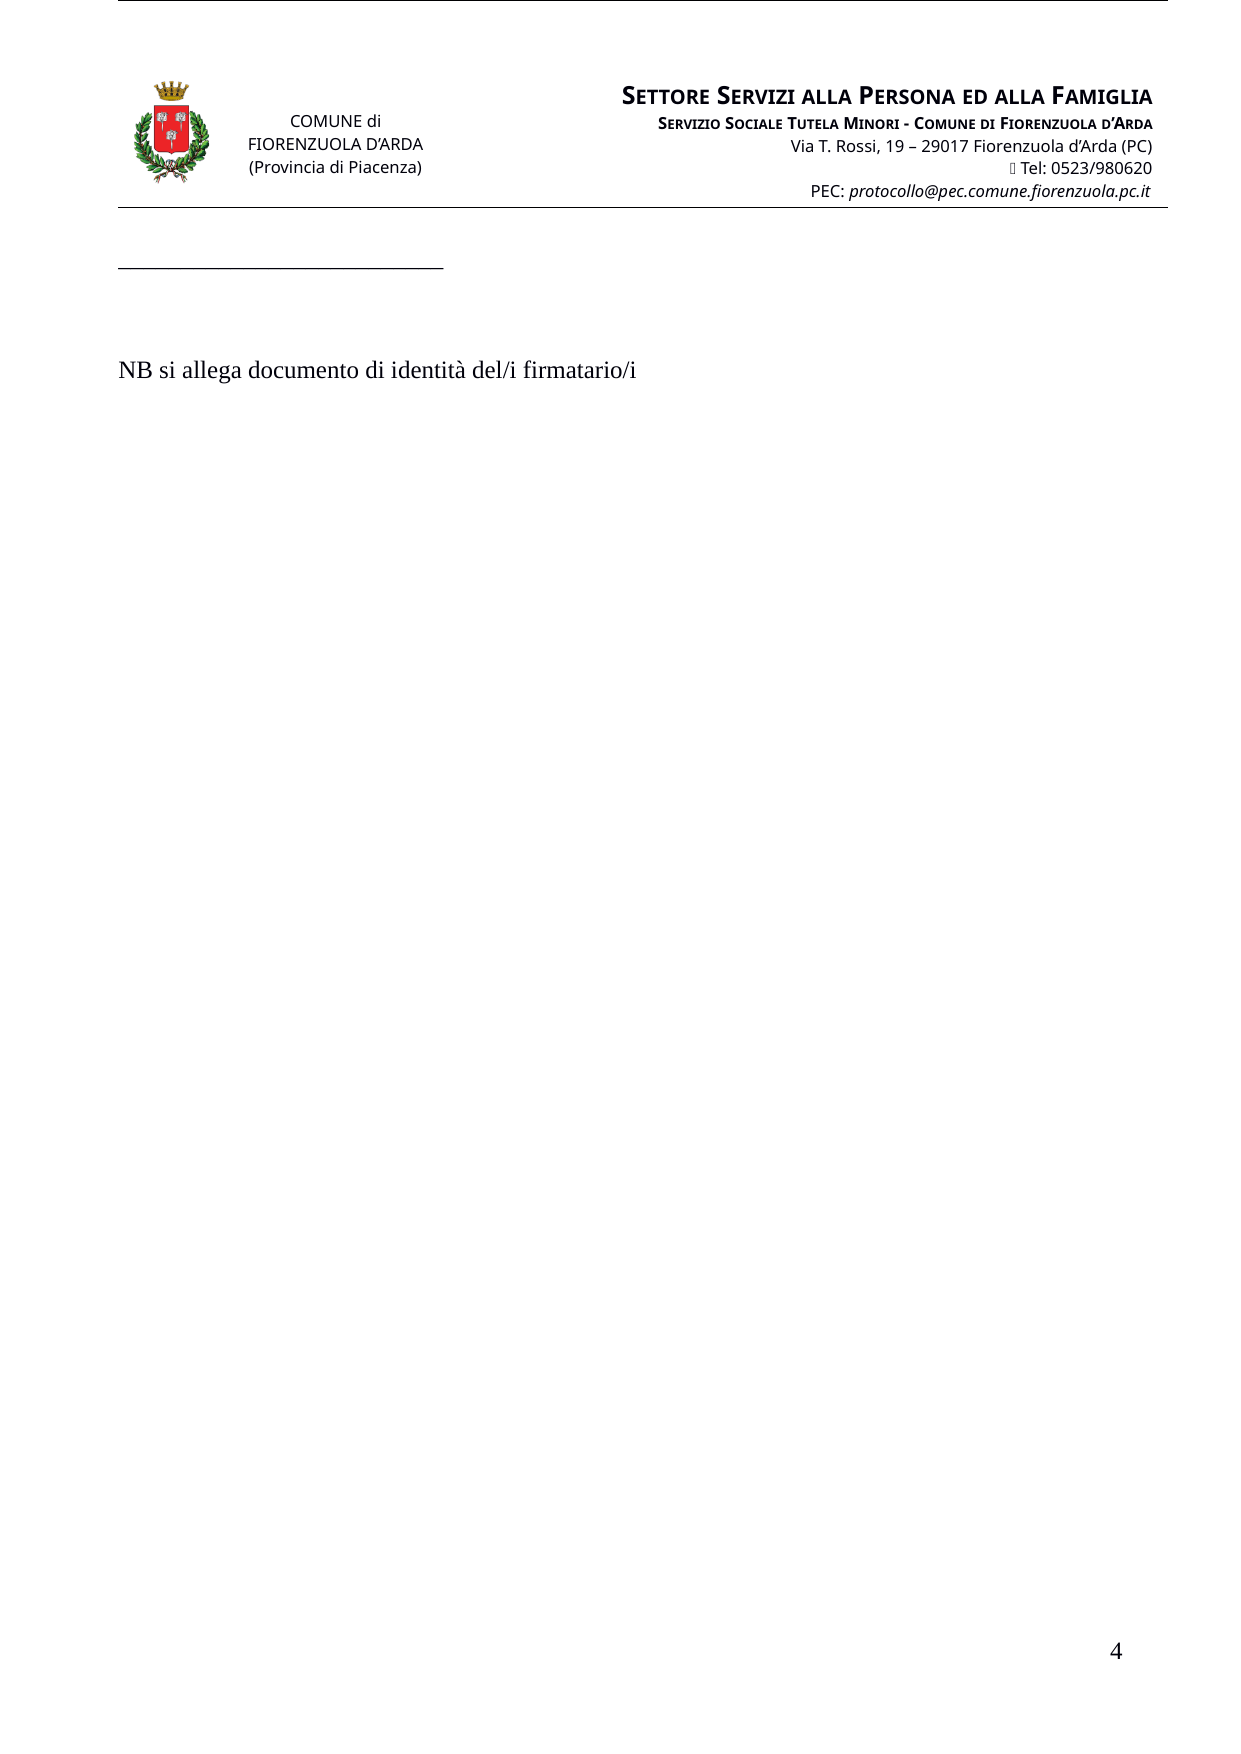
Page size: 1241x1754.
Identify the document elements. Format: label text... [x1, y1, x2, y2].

text __________________________ [118, 236, 1122, 274]
text NB si allega documento di identità del/i firmatario/i [118, 349, 1122, 386]
